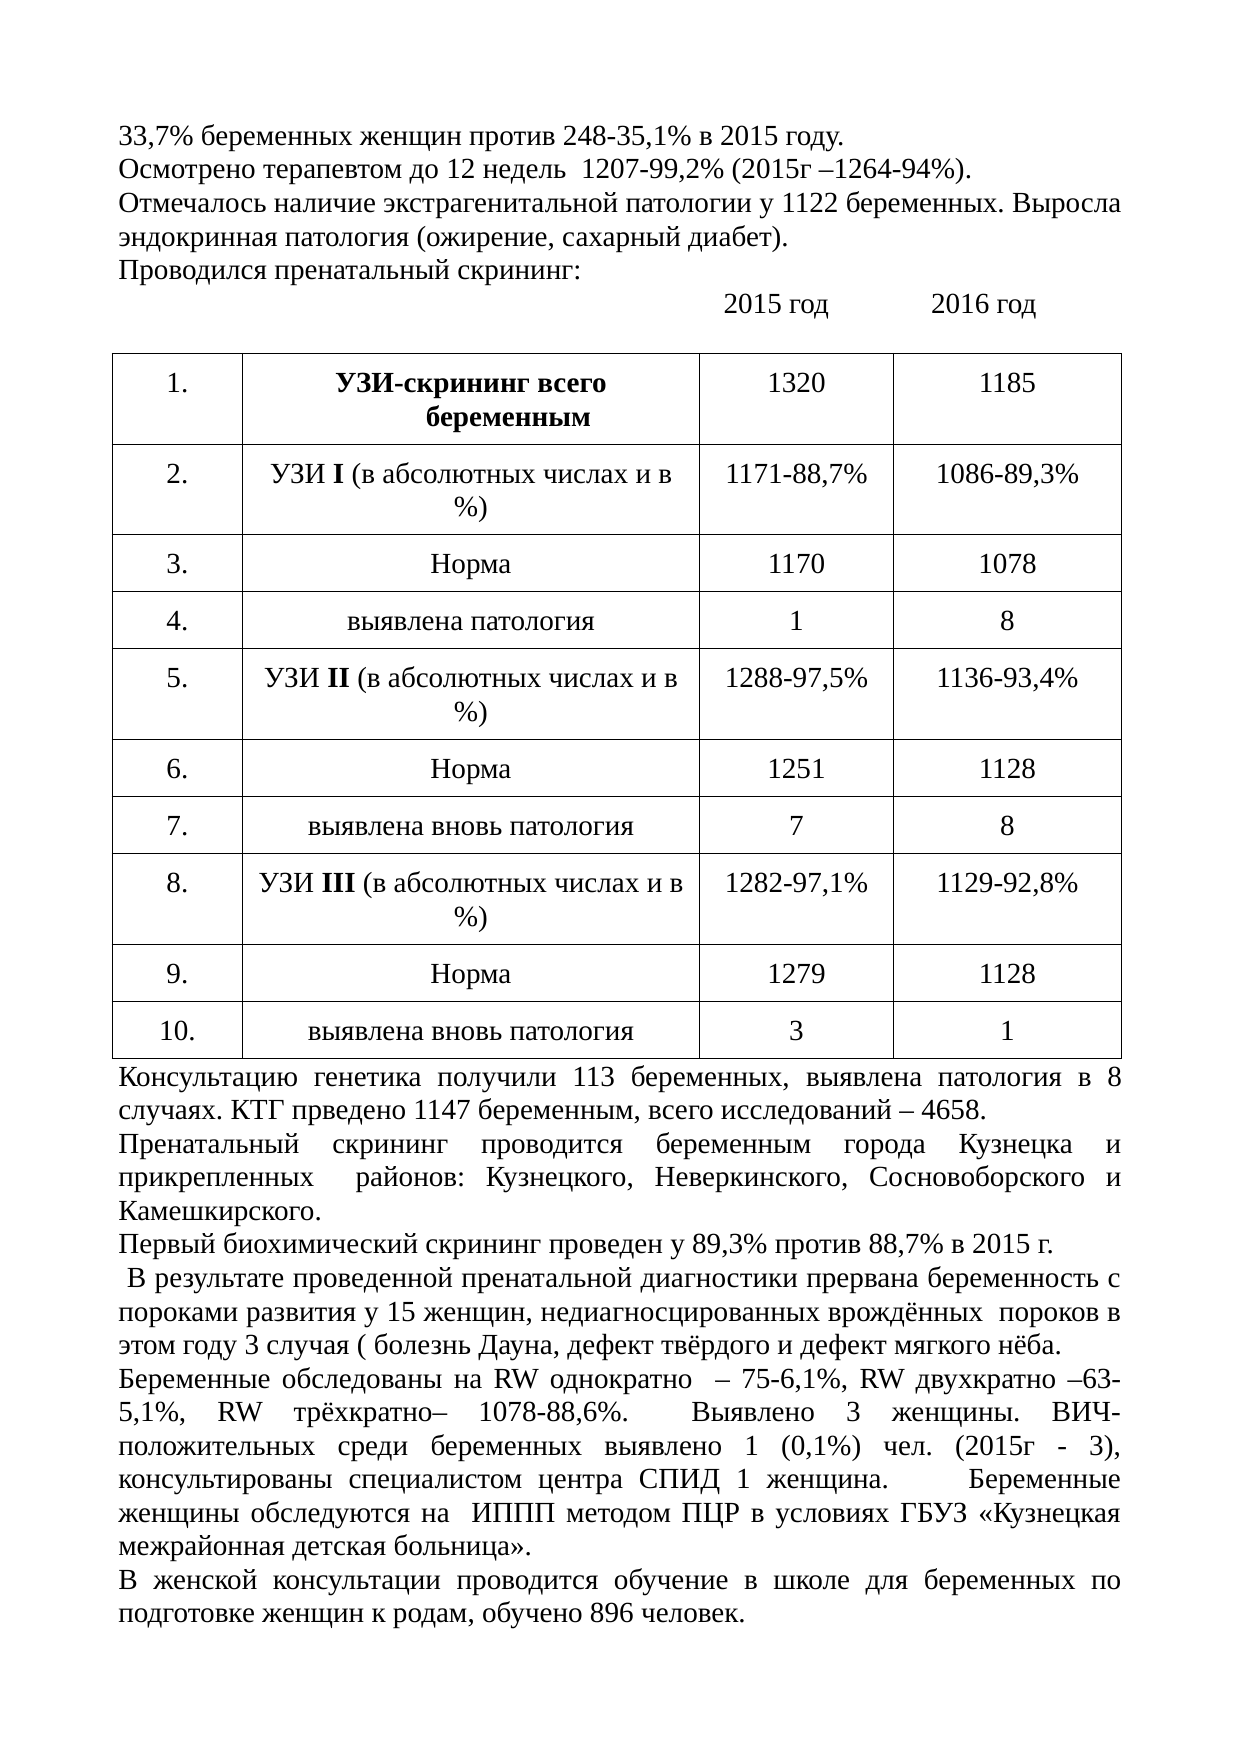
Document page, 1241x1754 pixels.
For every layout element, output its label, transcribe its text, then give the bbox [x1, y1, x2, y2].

table_header УЗИ-скрининг всего беременным [243, 354, 699, 443]
table_cell 1171-88,7% [700, 445, 893, 534]
table_cell выявлена патология [243, 592, 699, 648]
table_cell 7 [700, 797, 893, 853]
table_cell УЗИ III (в абсолютных числах и в %) [243, 854, 699, 944]
table_cell 1078 [894, 535, 1121, 591]
text В результате проведенной пренатальной диагностики прервана беременность с пороками развития у 15 женщин, недиагносцированных врождённых пороков в этом году 3 случая ( болезнь Дауна, дефект твёрдого и дефект мягкого нёба. [118, 1260, 1122, 1361]
text Консультацию генетика получили 113 беременных, выявлена патология в 8 случаях. КТГ прведено 1147 беременным, всего исследований – 4658. [118, 1059, 1122, 1126]
table_cell Норма [243, 535, 699, 591]
text Первый биохимический скрининг проведен у 89,3% против 88,7% в 2015 г. [118, 1227, 1122, 1260]
table_cell [113, 535, 242, 591]
text Пренатальный скрининг проводится беременным города Кузнецка и прикрепленных районов: Кузнецкого, Неверкинского, Сосновоборского и Камешкирского. [118, 1126, 1122, 1227]
table_cell 1170 [700, 535, 893, 591]
table_cell 1 [894, 1002, 1121, 1058]
table_cell 1282-97,1% [700, 854, 893, 944]
table_cell [113, 854, 242, 944]
table_cell УЗИ II (в абсолютных числах и в %) [243, 649, 699, 739]
table_cell 1128 [894, 740, 1121, 796]
table_cell 1128 [894, 945, 1121, 1001]
table_cell Норма [243, 945, 699, 1001]
table_cell 1136-93,4% [894, 649, 1121, 739]
table_cell 1129-92,8% [894, 854, 1121, 944]
table_cell 8 [894, 592, 1121, 648]
text Беременные обследованы на RW однократно – 75-6,1%, RW двухкратно –63-5,1%, RW трёхкратно– 1078-88,6%. Выявлено 3 женщины. ВИЧ-положительных среди беременных выявлено 1 (0,1%) чел. (2015г - 3), консультированы специалистом центра СПИД 1 женщина. Беременные женщины обследуются на ИППП методом ПЦР в условиях ГБУЗ «Кузнецкая межрайонная детская больница». [118, 1361, 1122, 1562]
table_cell [113, 445, 242, 534]
table_cell [113, 649, 242, 739]
table_cell 1251 [700, 740, 893, 796]
table_header [113, 354, 242, 443]
text Отмечалось наличие экстрагенитальной патологии у 1122 беременных. Выросла эндокринная патология (ожирение, сахарный диабет). [118, 185, 1122, 252]
text Проводился пренатальный скрининг: [118, 252, 1122, 286]
table_cell 3 [700, 1002, 893, 1058]
table_cell УЗИ I (в абсолютных числах и в %) [243, 445, 699, 534]
table_cell [113, 945, 242, 1001]
table_cell выявлена вновь патология [243, 1002, 699, 1058]
table_cell [113, 740, 242, 796]
text 2015 год 2016 год [118, 286, 1122, 319]
table_cell 1 [700, 592, 893, 648]
text В женской консультации проводится обучение в школе для беременных по подготовке женщин к родам, обучено 896 человек. [118, 1562, 1122, 1629]
table_cell 1288-97,5% [700, 649, 893, 739]
text Осмотрено терапевтом до 12 недель 1207-99,2% (2015г –1264-94%). [118, 152, 1122, 185]
table_cell выявлена вновь патология [243, 797, 699, 853]
text 33,7% беременных женщин против 248-35,1% в 2015 году. [118, 118, 1122, 152]
table_header 1320 [700, 354, 893, 443]
table_cell [113, 797, 242, 853]
table_cell [113, 1002, 242, 1058]
table_cell 1086-89,3% [894, 445, 1121, 534]
table_cell 1279 [700, 945, 893, 1001]
table_cell [113, 592, 242, 648]
table_cell Норма [243, 740, 699, 796]
table_header 1185 [894, 354, 1121, 443]
table_cell 8 [894, 797, 1121, 853]
